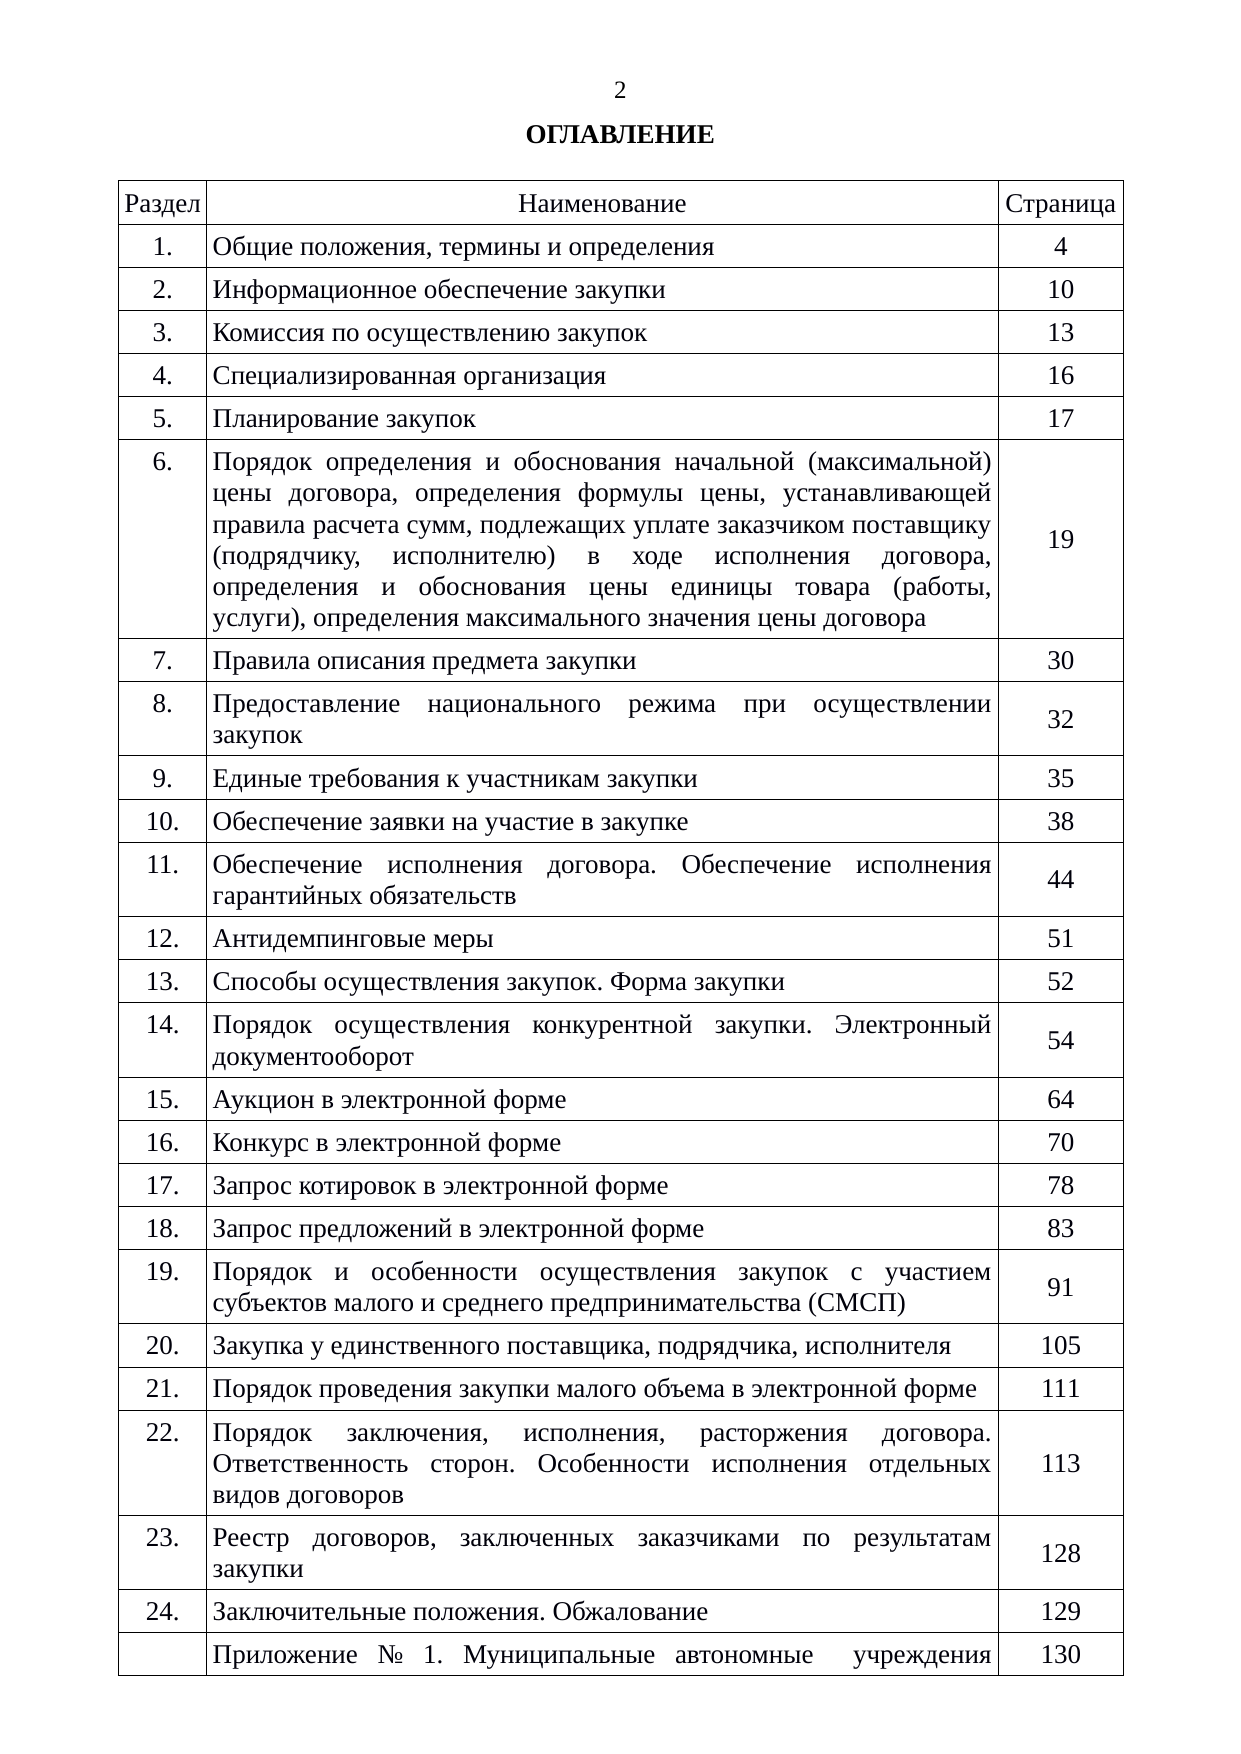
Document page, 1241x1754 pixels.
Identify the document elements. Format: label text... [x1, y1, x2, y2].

table_cell 19. [119, 1250, 206, 1323]
table_cell Комиссия по осуществлению закупок [207, 311, 998, 353]
table_cell 15. [119, 1078, 206, 1119]
table_cell 13 [999, 311, 1123, 353]
table_cell Порядок заключения, исполнения, расторжения договора. Ответственность сторон. Особенности исполнения отдельных видов договоров [207, 1411, 998, 1515]
table_cell 16 [999, 354, 1123, 396]
table_cell 24. [119, 1590, 206, 1632]
table_cell 35 [999, 756, 1123, 798]
table_cell 18. [119, 1207, 206, 1249]
table_cell 113 [999, 1411, 1123, 1515]
text ОГЛАВЛЕНИЕ [118, 118, 1122, 149]
table_cell 105 [999, 1324, 1123, 1366]
table_cell Предоставление национального режима при осуществлении закупок [207, 682, 998, 755]
table_cell 4. [119, 354, 206, 396]
table_cell 38 [999, 800, 1123, 842]
table_cell 9. [119, 756, 206, 798]
table_cell Специализированная организация [207, 354, 998, 396]
table_cell 12. [119, 917, 206, 959]
table_cell Конкурс в электронной форме [207, 1121, 998, 1163]
table_cell 3. [119, 311, 206, 353]
table_cell 78 [999, 1164, 1123, 1206]
table_cell 17 [999, 397, 1123, 439]
table_cell 8. [119, 682, 206, 755]
table_cell 17. [119, 1164, 206, 1206]
table_cell 128 [999, 1516, 1123, 1589]
table_cell 7. [119, 639, 206, 681]
table_cell 11. [119, 843, 206, 916]
table_header Наименование [207, 181, 998, 223]
table_cell 70 [999, 1121, 1123, 1163]
table_cell 5. [119, 397, 206, 439]
table_cell Закупка у единственного поставщика, подрядчика, исполнителя [207, 1324, 998, 1366]
table_cell 64 [999, 1078, 1123, 1119]
table_cell 4 [999, 225, 1123, 267]
table_cell Реестр договоров, заключенных заказчиками по результатам закупки [207, 1516, 998, 1589]
table_cell Обеспечение исполнения договора. Обеспечение исполнения гарантийных обязательств [207, 843, 998, 916]
table_cell 10. [119, 800, 206, 842]
table_header Раздел [119, 181, 206, 223]
table_cell 91 [999, 1250, 1123, 1323]
table_cell Информационное обеспечение закупки [207, 268, 998, 310]
table_cell 130 [999, 1633, 1123, 1675]
table_cell Аукцион в электронной форме [207, 1078, 998, 1119]
table_cell Общие положения, термины и определения [207, 225, 998, 267]
table_cell Порядок осуществления конкурентной закупки. Электронный документооборот [207, 1003, 998, 1076]
table_cell 13. [119, 960, 206, 1002]
table_cell 10 [999, 268, 1123, 310]
table_cell 23. [119, 1516, 206, 1589]
table_cell Антидемпинговые меры [207, 917, 998, 959]
table_cell 2. [119, 268, 206, 310]
table_cell Порядок определения и обоснования начальной (максимальной) цены договора, определения формулы цены, устанавливающей правила расчета сумм, подлежащих уплате заказчиком поставщику (подрядчику, исполнителю) в ходе исполнения договора, определения и обоснования цены единицы товара (работы, услуги), определения максимального значения цены договора [207, 440, 998, 638]
table_cell Единые требования к участникам закупки [207, 756, 998, 798]
table_cell Запрос котировок в электронной форме [207, 1164, 998, 1206]
table_cell Порядок проведения закупки малого объема в электронной форме [207, 1368, 998, 1409]
table_cell 54 [999, 1003, 1123, 1076]
table_cell 19 [999, 440, 1123, 638]
table_cell 129 [999, 1590, 1123, 1632]
table_cell 83 [999, 1207, 1123, 1249]
table_cell 20. [119, 1324, 206, 1366]
table_cell 14. [119, 1003, 206, 1076]
table_cell Порядок и особенности осуществления закупок с участием субъектов малого и среднего предпринимательства (СМСП) [207, 1250, 998, 1323]
table_cell 16. [119, 1121, 206, 1163]
table_cell 32 [999, 682, 1123, 755]
table_cell 30 [999, 639, 1123, 681]
table_cell 51 [999, 917, 1123, 959]
table_cell 22. [119, 1411, 206, 1515]
table_cell Правила описания предмета закупки [207, 639, 998, 681]
table_cell 6. [119, 440, 206, 638]
table_cell [119, 1633, 206, 1675]
table_cell Планирование закупок [207, 397, 998, 439]
table_cell 21. [119, 1368, 206, 1409]
table_cell 111 [999, 1368, 1123, 1409]
table_cell 44 [999, 843, 1123, 916]
table_cell Заключительные положения. Обжалование [207, 1590, 998, 1632]
table_cell 1. [119, 225, 206, 267]
table_cell Способы осуществления закупок. Форма закупки [207, 960, 998, 1002]
table_cell Обеспечение заявки на участие в закупке [207, 800, 998, 842]
table_cell Приложение № 1. Муниципальные автономные учреждения [207, 1633, 998, 1675]
table_header Страница [999, 181, 1123, 223]
table_cell 52 [999, 960, 1123, 1002]
table_cell Запрос предложений в электронной форме [207, 1207, 998, 1249]
